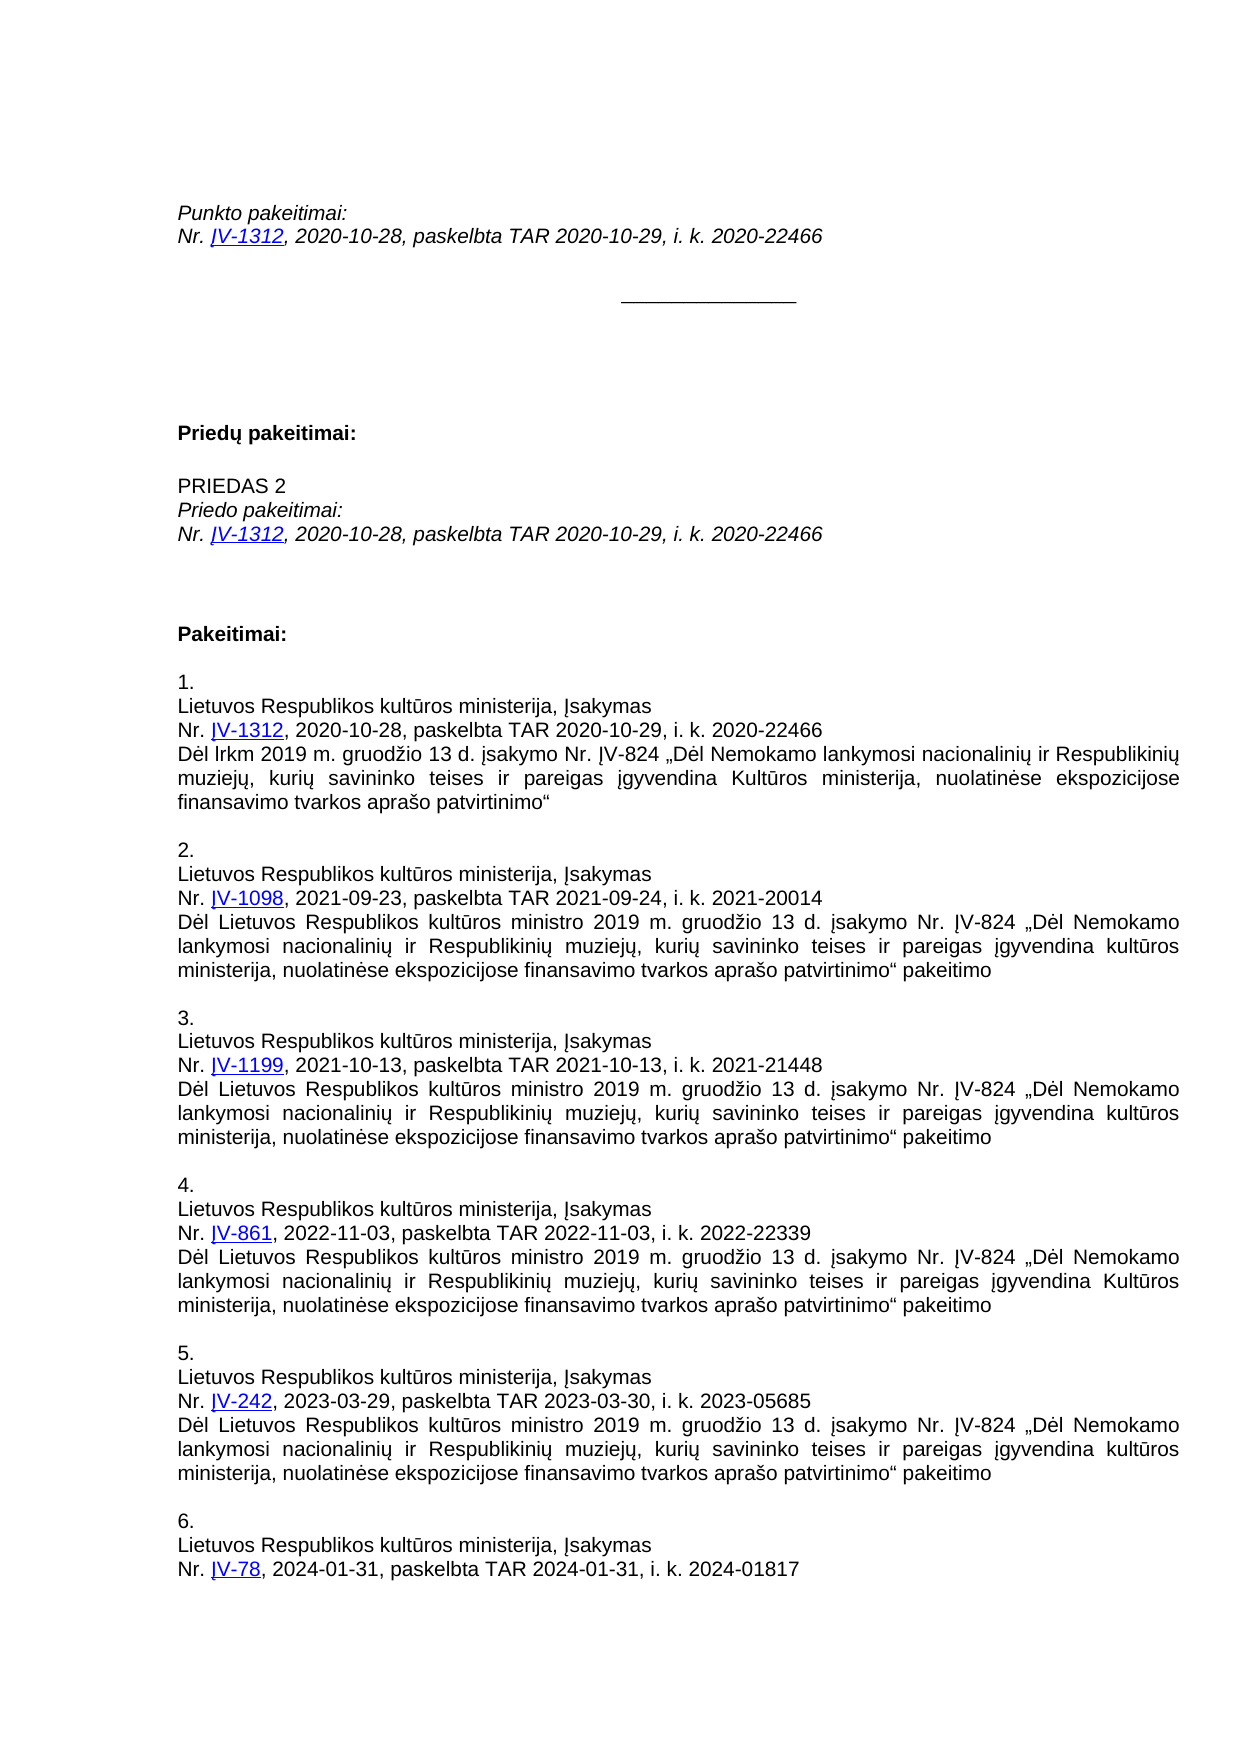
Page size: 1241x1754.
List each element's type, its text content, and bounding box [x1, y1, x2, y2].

text 2. [177, 838, 1181, 862]
text Dėl Lietuvos Respublikos kultūros ministro 2019 m. gruodžio 13 d. įsakymo Nr. ĮV-824 „Dėl Nemokamo lankymosi nacionalinių ir Respublikinių muziejų, kurių savininko teises ir pareigas įgyvendina kultūros ministerija, nuolatinėse ekspozicijose finansavimo tvarkos aprašo patvirtinimo“ pakeitimo [177, 909, 1181, 981]
text Nr. ĮV-1098, 2021-09-23, paskelbta TAR 2021-09-24, i. k. 2021-20014 [177, 886, 1181, 909]
text Punkto pakeitimai: [177, 200, 1181, 224]
text Lietuvos Respublikos kultūros ministerija, Įsakymas [177, 1532, 1181, 1556]
text Dėl Lietuvos Respublikos kultūros ministro 2019 m. gruodžio 13 d. įsakymo Nr. ĮV-824 „Dėl Nemokamo lankymosi nacionalinių ir Respublikinių muziejų, kurių savininko teises ir pareigas įgyvendina kultūros ministerija, nuolatinėse ekspozicijose finansavimo tvarkos aprašo patvirtinimo“ pakeitimo [177, 1413, 1181, 1484]
text Dėl lrkm 2019 m. gruodžio 13 d. įsakymo Nr. ĮV-824 „Dėl Nemokamo lankymosi nacionalinių ir Respublikinių muziejų, kurių savininko teises ir pareigas įgyvendina Kultūros ministerija, nuolatinėse ekspozicijose finansavimo tvarkos aprašo patvirtinimo“ [177, 742, 1181, 814]
text Nr. ĮV-1312, 2020-10-28, paskelbta TAR 2020-10-29, i. k. 2020-22466 [177, 521, 1181, 545]
text Nr. ĮV-78, 2024-01-31, paskelbta TAR 2024-01-31, i. k. 2024-01817 [177, 1556, 1181, 1580]
text Lietuvos Respublikos kultūros ministerija, Įsakymas [177, 1365, 1181, 1389]
text Nr. ĮV-1312, 2020-10-28, paskelbta TAR 2020-10-29, i. k. 2020-22466 [177, 718, 1181, 742]
text 5. [177, 1341, 1181, 1365]
text 4. [177, 1173, 1181, 1197]
text 1. [177, 670, 1181, 694]
text Nr. ĮV-861, 2022-11-03, paskelbta TAR 2022-11-03, i. k. 2022-22339 [177, 1221, 1181, 1245]
text Nr. ĮV-1199, 2021-10-13, paskelbta TAR 2021-10-13, i. k. 2021-21448 [177, 1053, 1181, 1077]
text 6. [177, 1508, 1181, 1532]
text Pakeitimai: [177, 622, 1181, 646]
text Priedų pakeitimai: [177, 421, 1181, 445]
text ______________ [177, 277, 1181, 306]
text Lietuvos Respublikos kultūros ministerija, Įsakymas [177, 1197, 1181, 1221]
text Nr. ĮV-1312, 2020-10-28, paskelbta TAR 2020-10-29, i. k. 2020-22466 [177, 224, 1181, 248]
text Lietuvos Respublikos kultūros ministerija, Įsakymas [177, 862, 1181, 886]
text 3. [177, 1005, 1181, 1029]
text Priedo pakeitimai: [177, 497, 1181, 521]
text Dėl Lietuvos Respublikos kultūros ministro 2019 m. gruodžio 13 d. įsakymo Nr. ĮV-824 „Dėl Nemokamo lankymosi nacionalinių ir Respublikinių muziejų, kurių savininko teises ir pareigas įgyvendina Kultūros ministerija, nuolatinėse ekspozicijose finansavimo tvarkos aprašo patvirtinimo“ pakeitimo [177, 1245, 1181, 1317]
text PRIEDAS 2 [177, 473, 1181, 497]
text Lietuvos Respublikos kultūros ministerija, Įsakymas [177, 694, 1181, 718]
text Nr. ĮV-242, 2023-03-29, paskelbta TAR 2023-03-30, i. k. 2023-05685 [177, 1389, 1181, 1413]
text Lietuvos Respublikos kultūros ministerija, Įsakymas [177, 1029, 1181, 1053]
text Dėl Lietuvos Respublikos kultūros ministro 2019 m. gruodžio 13 d. įsakymo Nr. ĮV-824 „Dėl Nemokamo lankymosi nacionalinių ir Respublikinių muziejų, kurių savininko teises ir pareigas įgyvendina kultūros ministerija, nuolatinėse ekspozicijose finansavimo tvarkos aprašo patvirtinimo“ pakeitimo [177, 1077, 1181, 1149]
